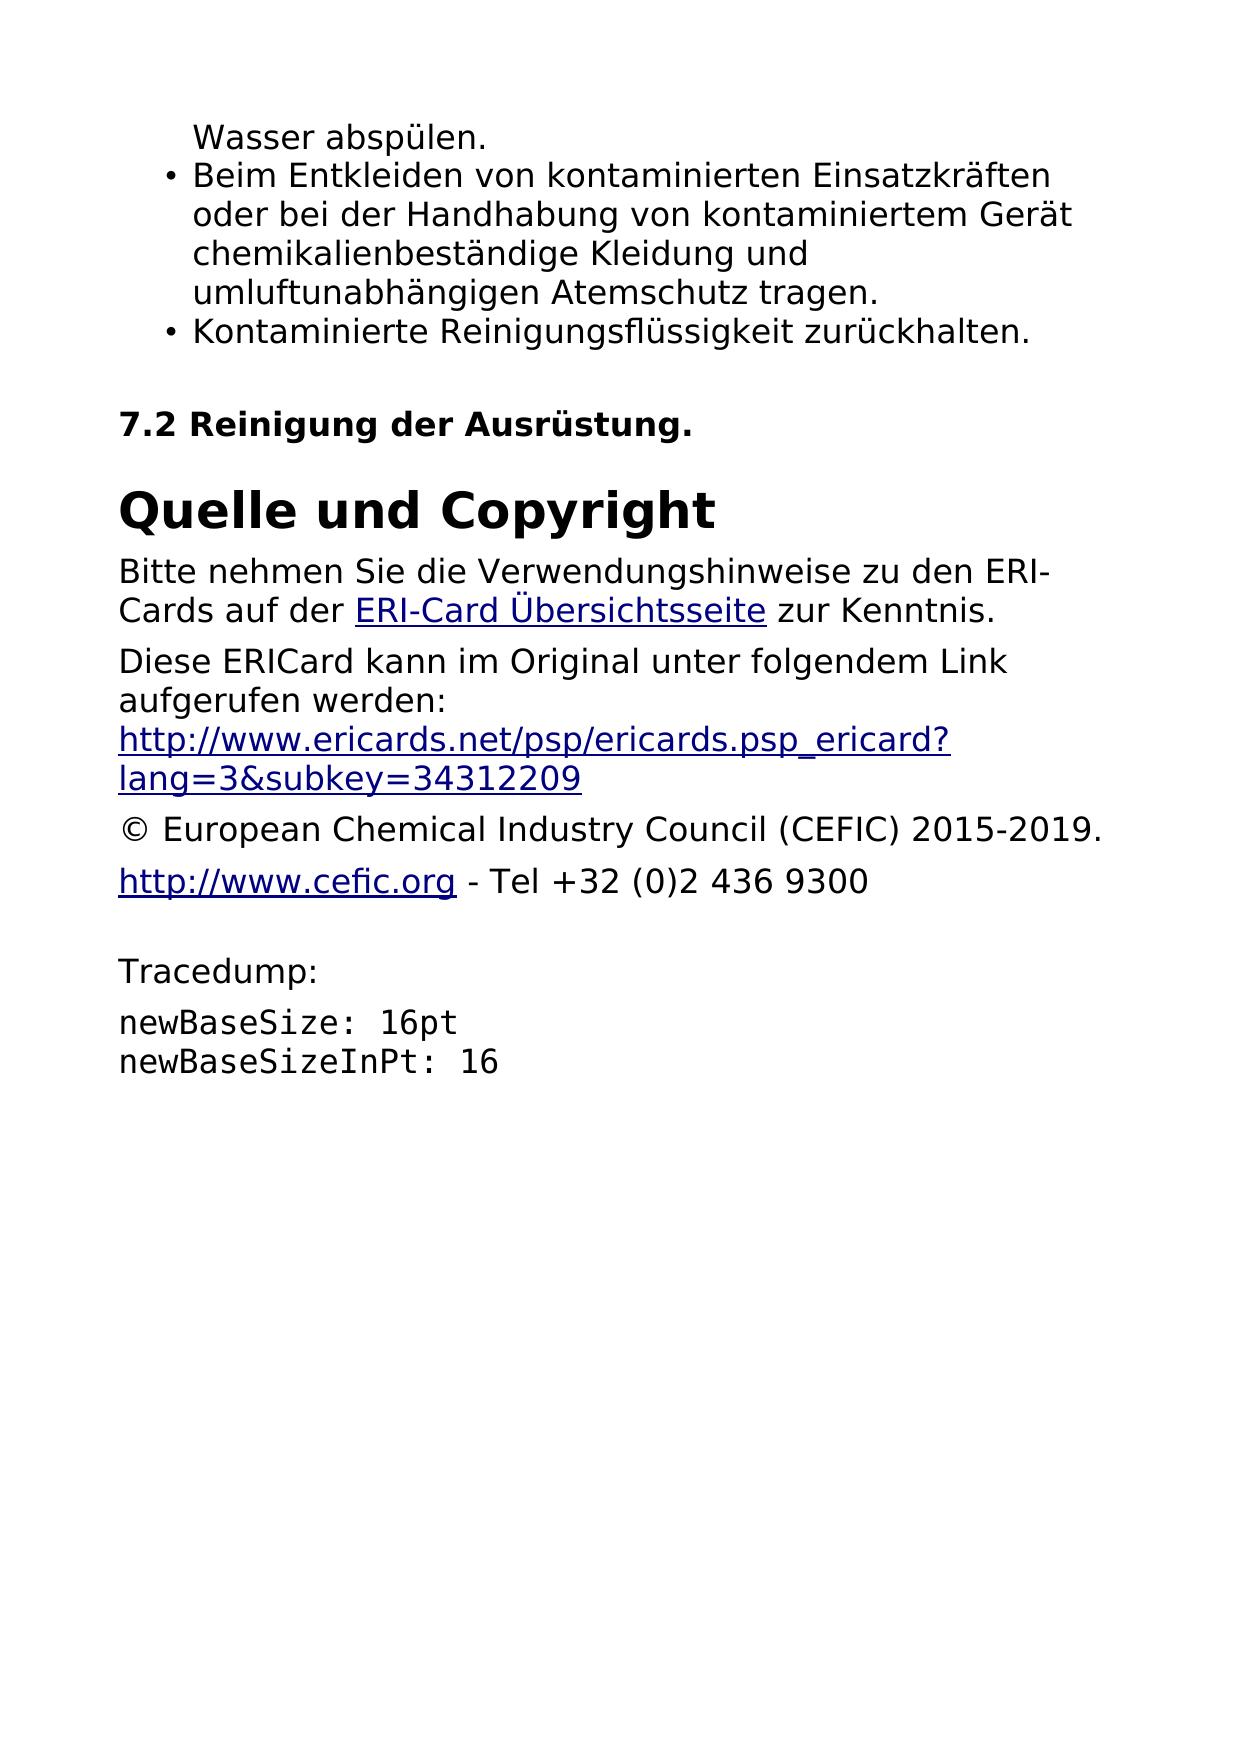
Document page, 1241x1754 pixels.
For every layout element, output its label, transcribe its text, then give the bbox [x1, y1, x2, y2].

list Beim Entkleiden von kontaminierten Einsatzkräften oder bei der Handhabung von kontaminiertem Gerät chemikalienbeständige Kleidung und umluftunabhängigen Atemschutz tragen. [177, 157, 1122, 312]
text Bitte nehmen Sie die Verwendungshinweise zu den ERI-Cards auf der ERI-Card Übersichtsseite zur Kenntnis. [118, 553, 1122, 631]
text © European Chemical Industry Council (CEFIC) 2015-2019. [118, 811, 1122, 850]
list Kontaminierte Reinigungsflüssigkeit zurückhalten. [177, 312, 1122, 351]
subtitle 7.2 Reinigung der Ausrüstung. [118, 406, 1122, 444]
text Diese ERICard kann im Original unter folgendem Link aufgerufen werden: http://www.ericards.net/psp/ericards.psp_ericard?lang=3&subkey=34312209 [118, 643, 1122, 798]
text newBaseSize: 16pt newBaseSizeInPt: 16 [118, 1004, 1122, 1082]
text http://www.cefic.org - Tel +32 (0)2 436 9300 [118, 862, 1122, 901]
list Wasser abspülen. [177, 118, 1122, 157]
subtitle Quelle und Copyright [118, 482, 1122, 540]
text Tracedump: [118, 914, 1122, 991]
